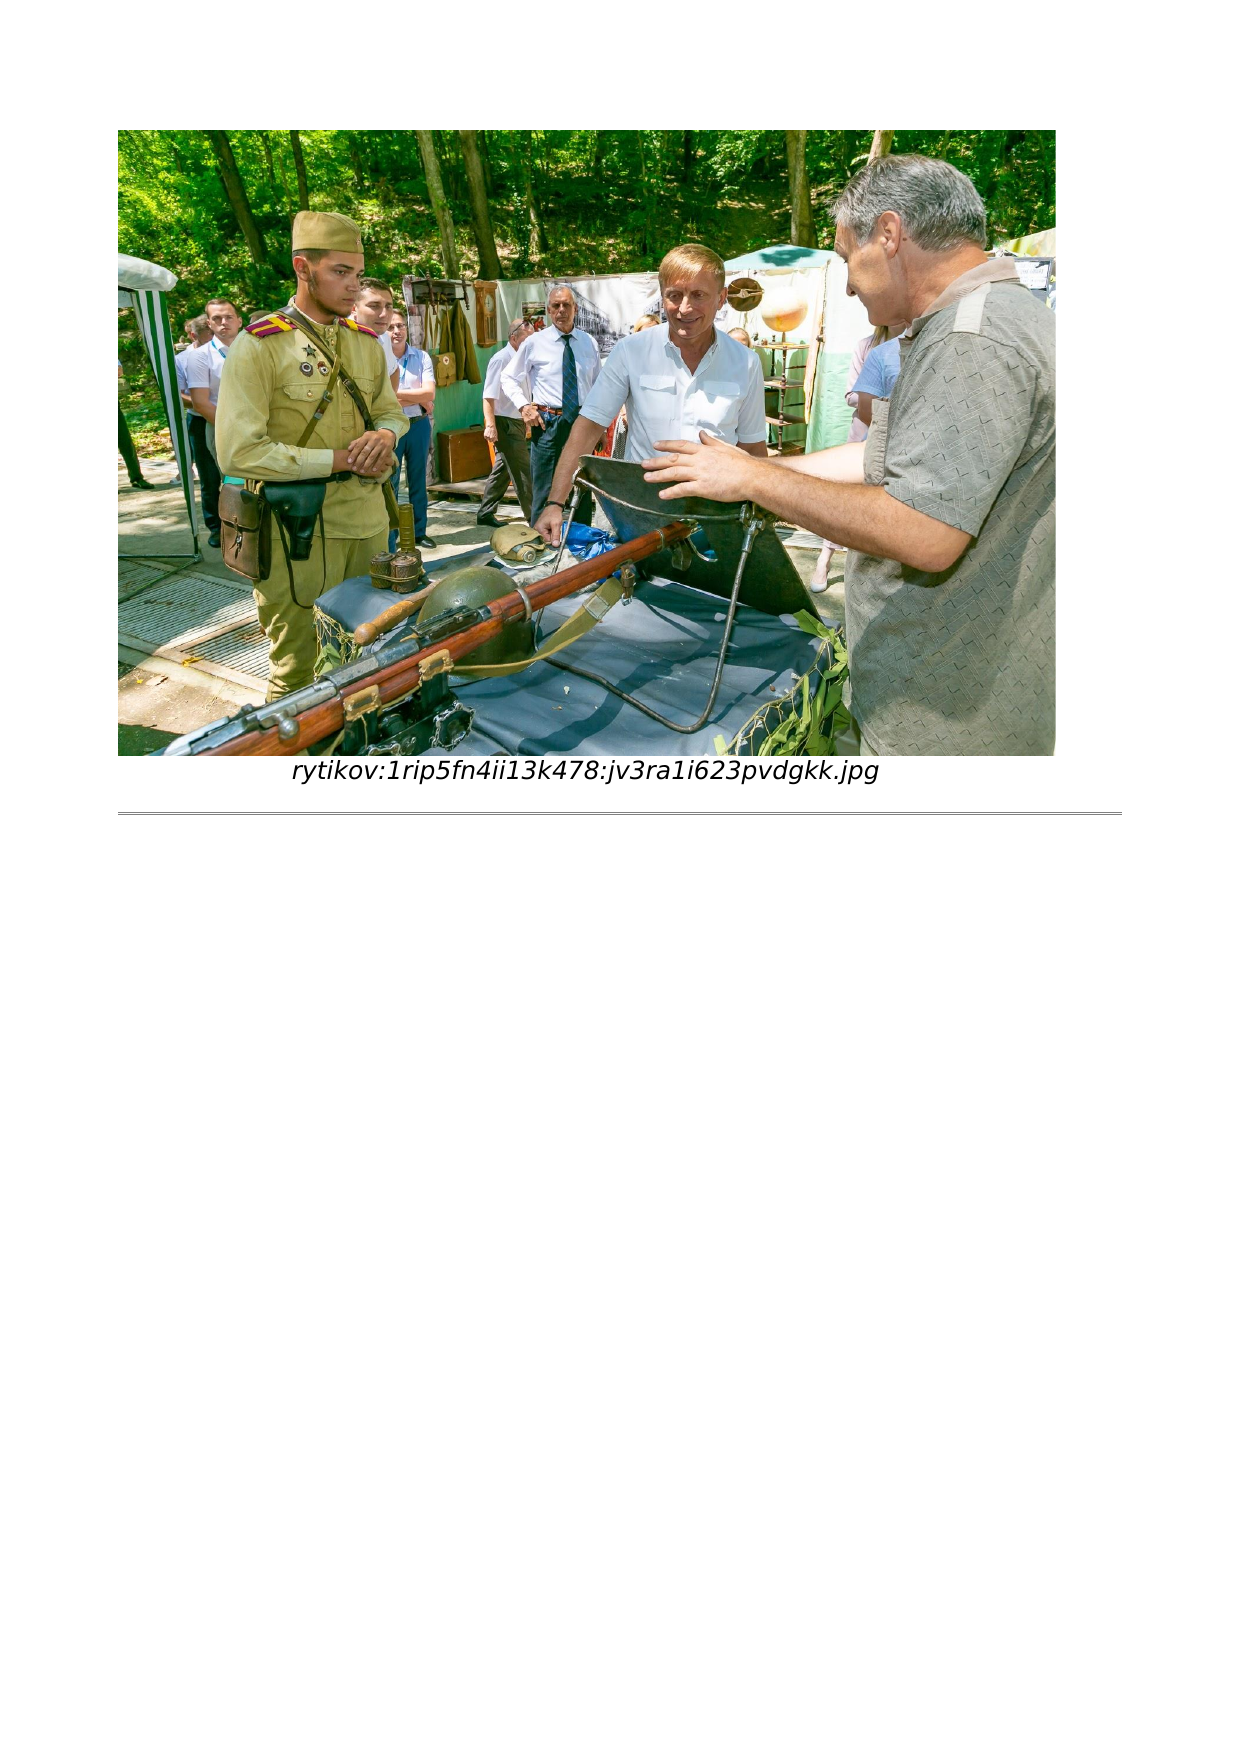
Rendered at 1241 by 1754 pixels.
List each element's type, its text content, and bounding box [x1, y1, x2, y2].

picture [118, 130, 1056, 756]
text rytikov:1rip5fn4ii13k478:jv3ra1i623pvdgkk.jpg [118, 756, 1056, 785]
